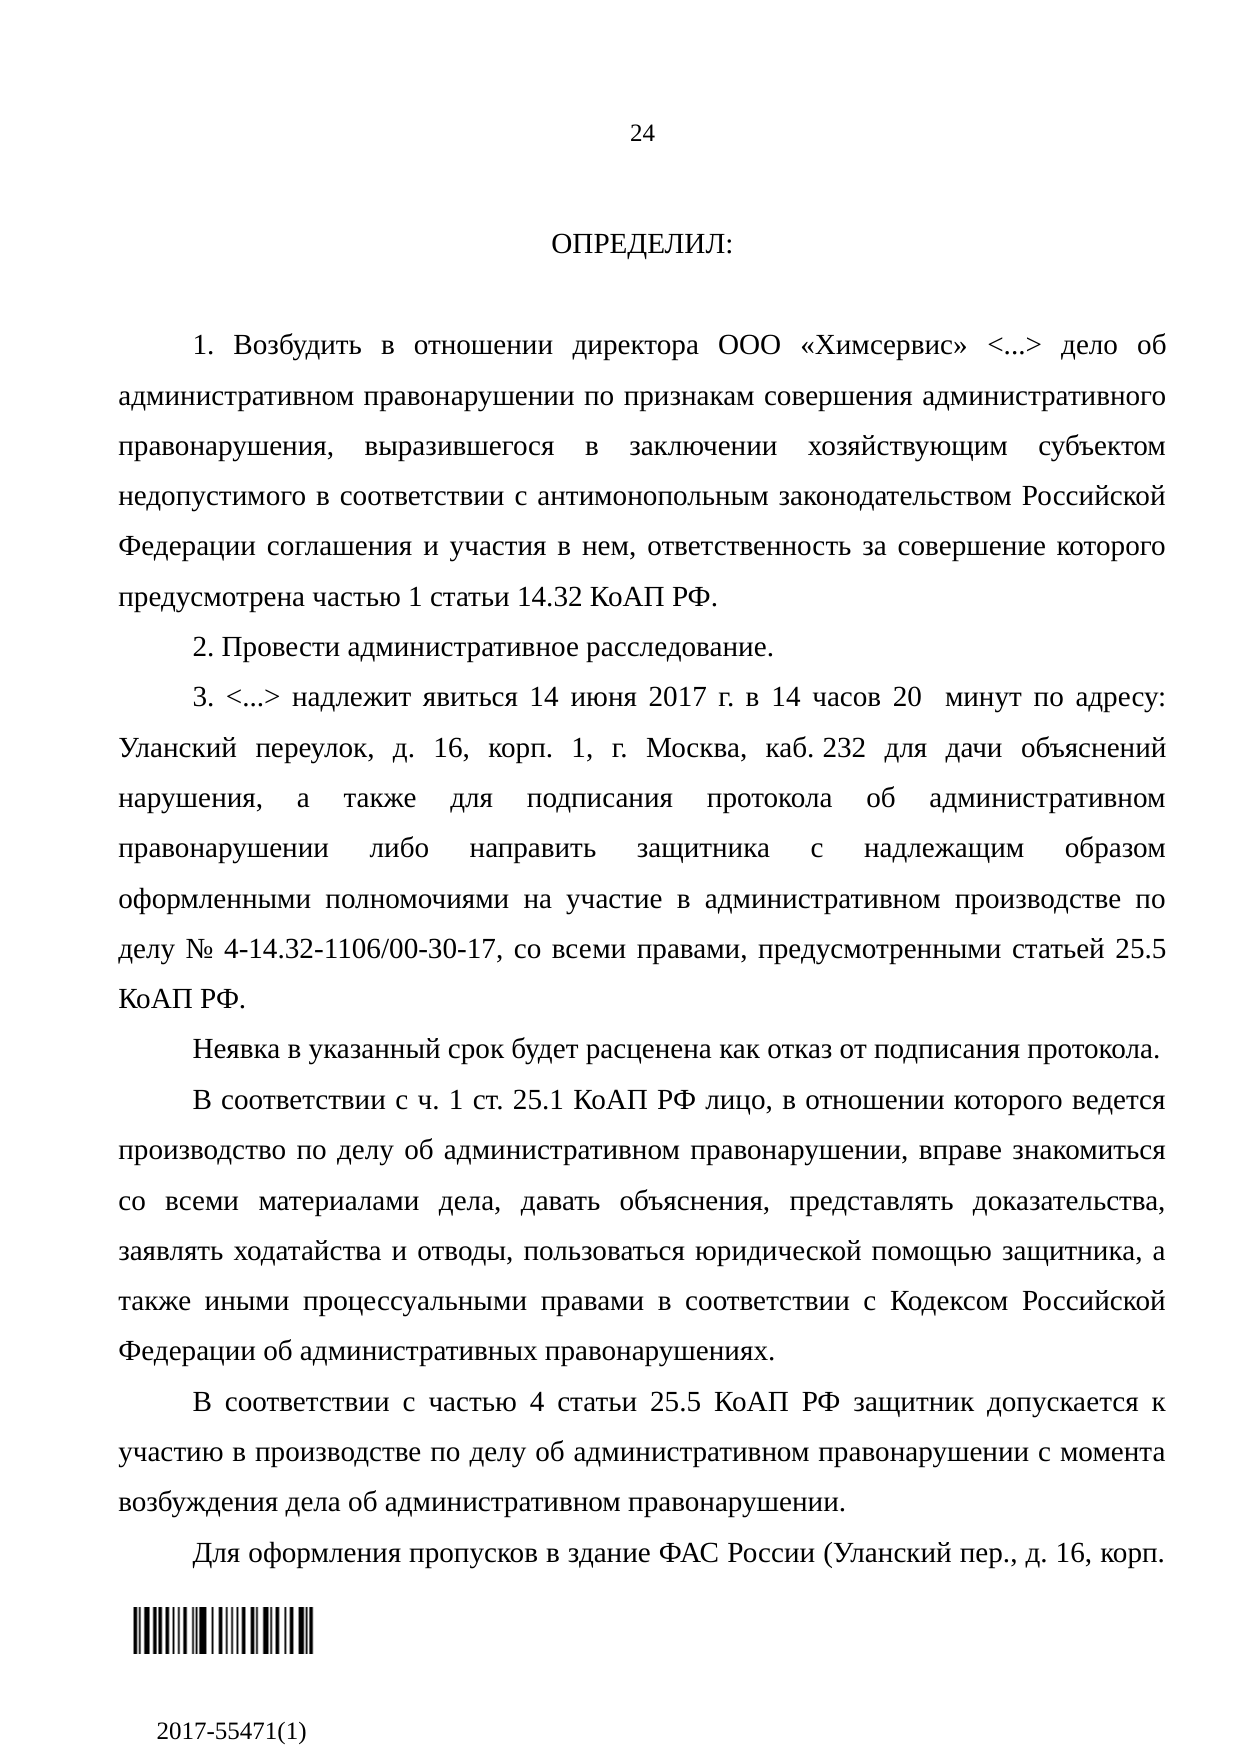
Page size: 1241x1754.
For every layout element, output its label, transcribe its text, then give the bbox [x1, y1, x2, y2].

text 1. Возбудить в отношении директора ООО «Химсервис» <...> дело об административном правонарушении по признакам совершения административного правонарушения, выразившегося в заключении хозяйствующим субъектом недопустимого в соответствии с антимонопольным законодательством Российской Федерации соглашения и участия в нем, ответственность за совершение которого предусмотрена частью 1 статьи 14.32 КоАП РФ. [118, 327, 1167, 612]
text 3. <...> надлежит явиться 14 июня 2017 г. в 14 часов 20 минут по адресу: Уланский переулок, д. 16, корп. 1, г. Москва, каб. 232 для дачи объяснений нарушения, а также для подписания протокола об административном правонарушении либо направить защитника с надлежащим образом оформленными полномочиями на участие в административном производстве по делу № 4-14.32-1106/00-30-17, со всеми правами, предусмотренными статьей 25.5 КоАП РФ. [118, 679, 1167, 1015]
text Неявка в указанный срок будет расценена как отказ от подписания протокола. [118, 1032, 1167, 1065]
picture [118, 1607, 331, 1654]
text Для оформления пропусков в здание ФАС России (Уланский пер., д. 16, корп. [118, 1535, 1167, 1568]
text В соответствии с частью 4 статьи 25.5 КоАП РФ защитник допускается к участию в производстве по делу об административном правонарушении с момента возбуждения дела об административном правонарушении. [118, 1384, 1167, 1518]
text В соответствии с ч. 1 ст. 25.1 КоАП РФ лицо, в отношении которого ведется производство по делу об административном правонарушении, вправе знакомиться со всеми материалами дела, давать объяснения, представлять доказательства, заявлять ходатайства и отводы, пользоваться юридической помощью защитника, а также иными процессуальными правами в соответствии с Кодексом Российской Федерации об административных правонарушениях. [118, 1082, 1167, 1367]
text 2. Провести административное расследование. [118, 629, 1167, 663]
text ОПРЕДЕЛИЛ: [118, 227, 1167, 260]
